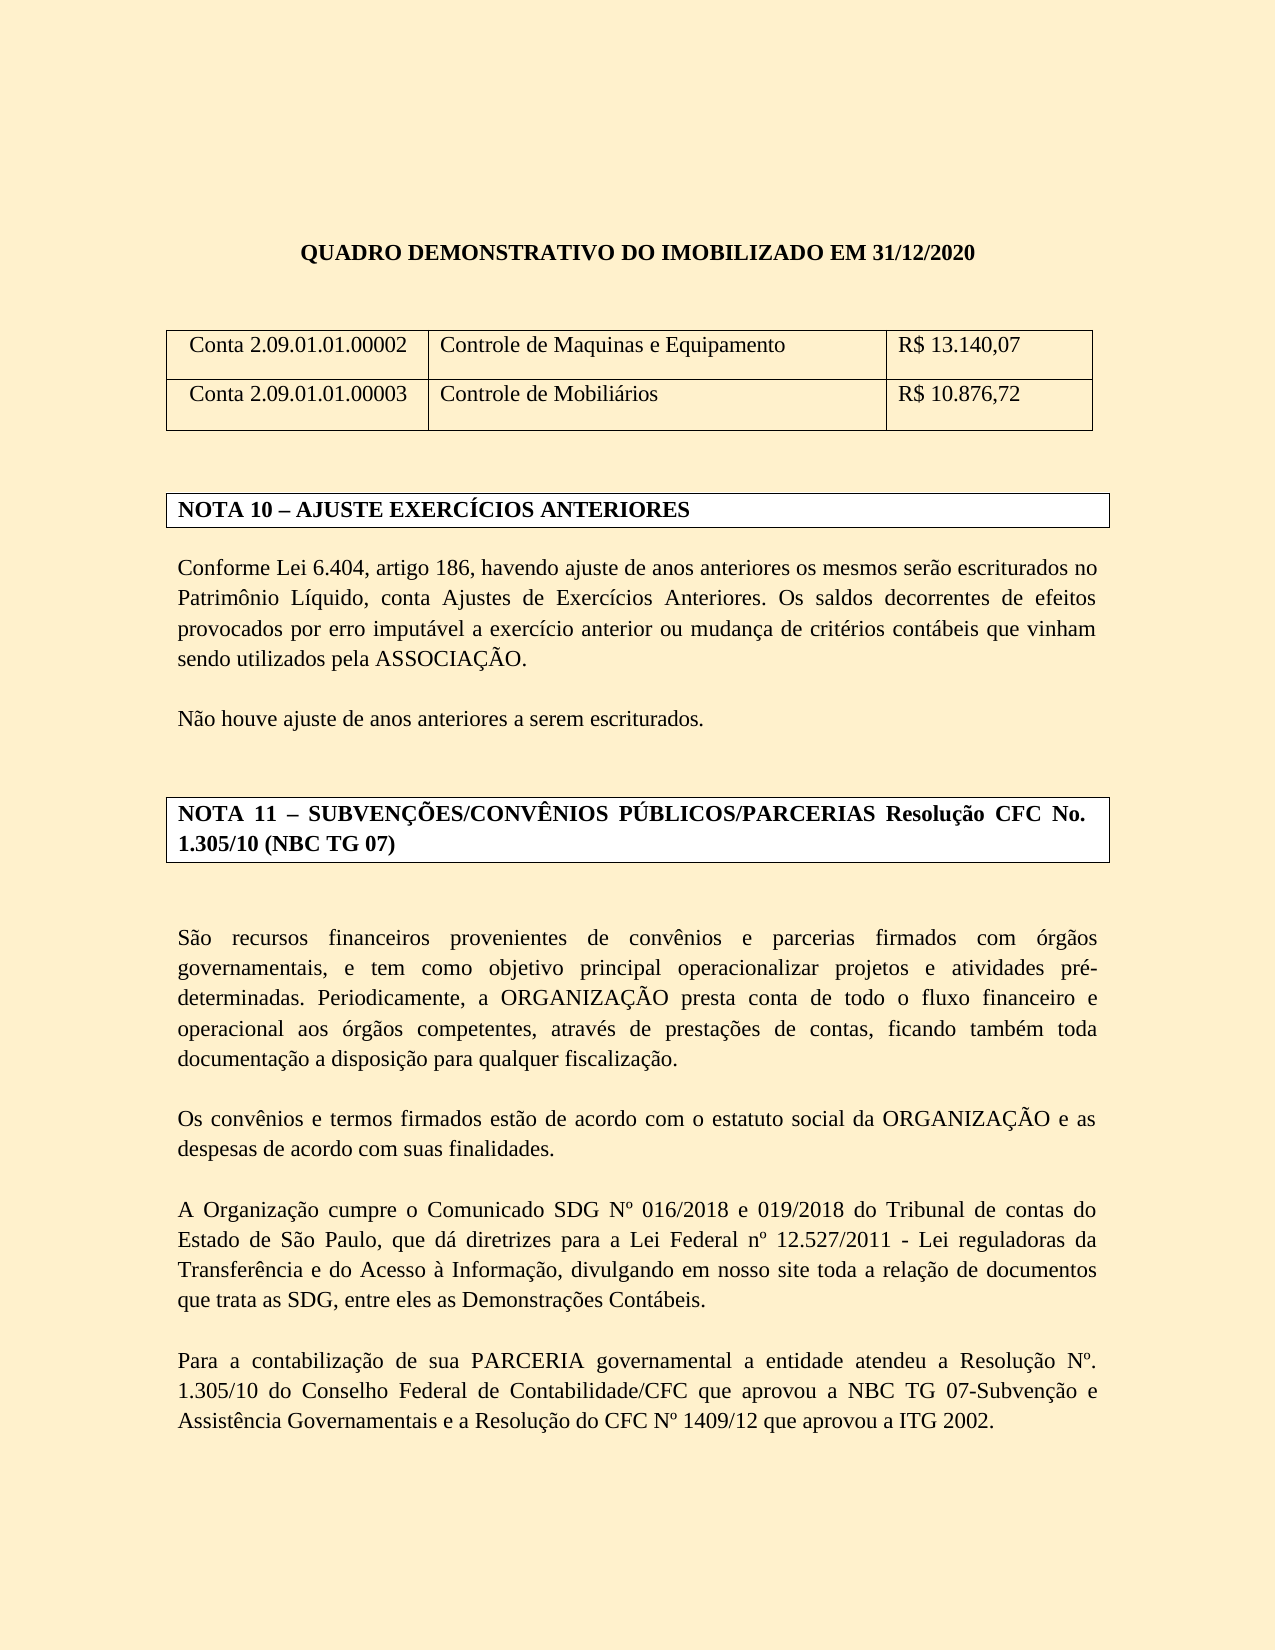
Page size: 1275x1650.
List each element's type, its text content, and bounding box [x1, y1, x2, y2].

text NOTA 10 – AJUSTE EXERCÍCIOS ANTERIORES [178, 496, 1109, 522]
text NOTA 11 – SUBVENÇÕES/CONVÊNIOS PÚBLICOS/PARCERIAS Resolução CFC No. 1.305/10 (NBC TG 07) [178, 800, 1109, 857]
